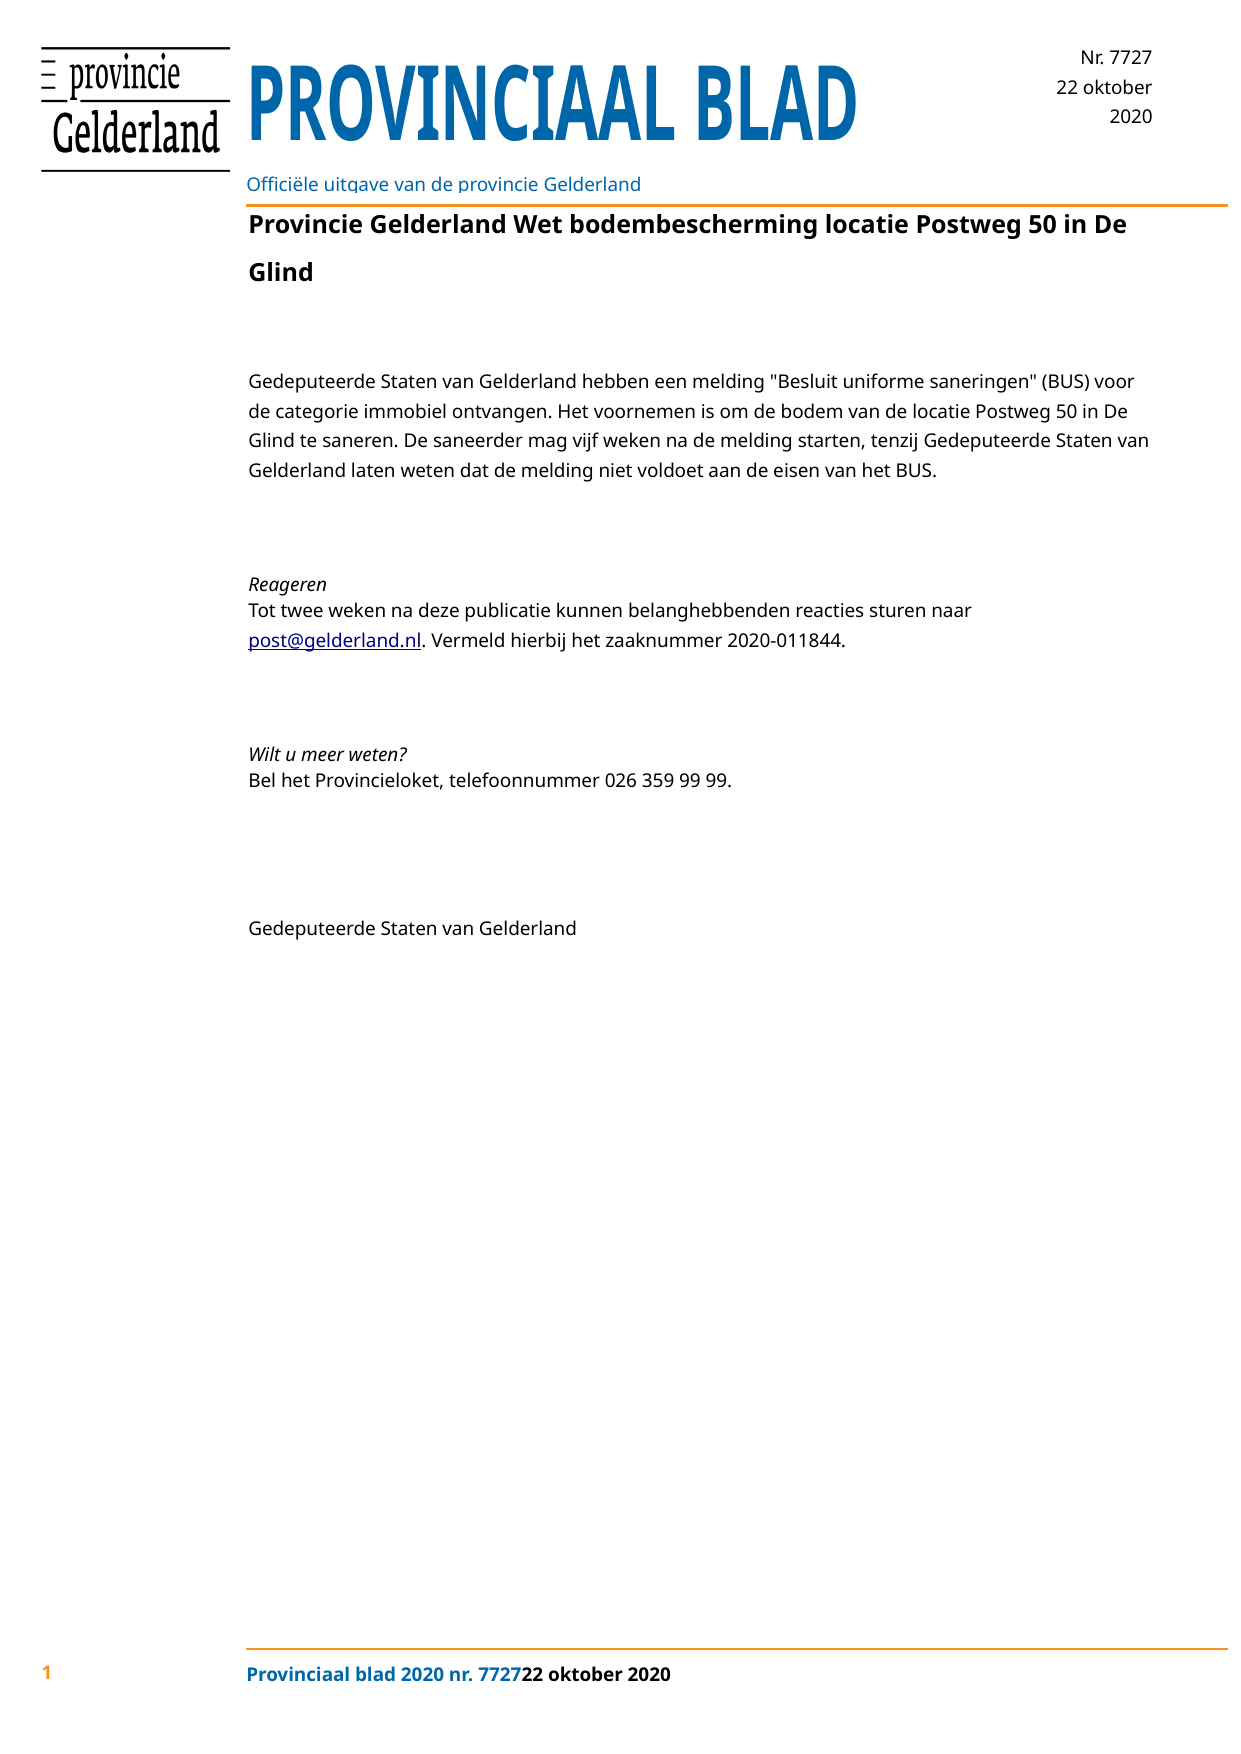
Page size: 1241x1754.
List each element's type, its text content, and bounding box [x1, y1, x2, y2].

picture [41, 47, 231, 172]
text Wilt u meer weten? [248, 741, 1152, 767]
text Gedeputeerde Staten van Gelderland hebben een melding "Besluit uniforme saneringen" (BUS) voor de categorie immobiel ontvangen. Het voornemen is om de bodem van de locatie Postweg 50 in De Glind te saneren. De saneerder mag vijf weken na de melding starten, tenzij Gedeputeerde Staten van Gelderland laten weten dat de melding niet voldoet aan de eisen van het BUS. [248, 368, 1152, 483]
text Gedeputeerde Staten van Gelderland [248, 916, 1152, 941]
text Reageren [248, 571, 1152, 597]
text Bel het Provincieloket, telefoonnummer 026 359 99 99. [248, 767, 1152, 793]
text Tot twee weken na deze publicatie kunnen belanghebbenden reacties sturen naar post@gelderland.nl. Vermeld hierbij het zaaknummer 2020-011844. [248, 597, 1152, 652]
text Provincie Gelderland Wet bodembescherming locatie Postweg 50 in De Glind [248, 207, 1152, 288]
